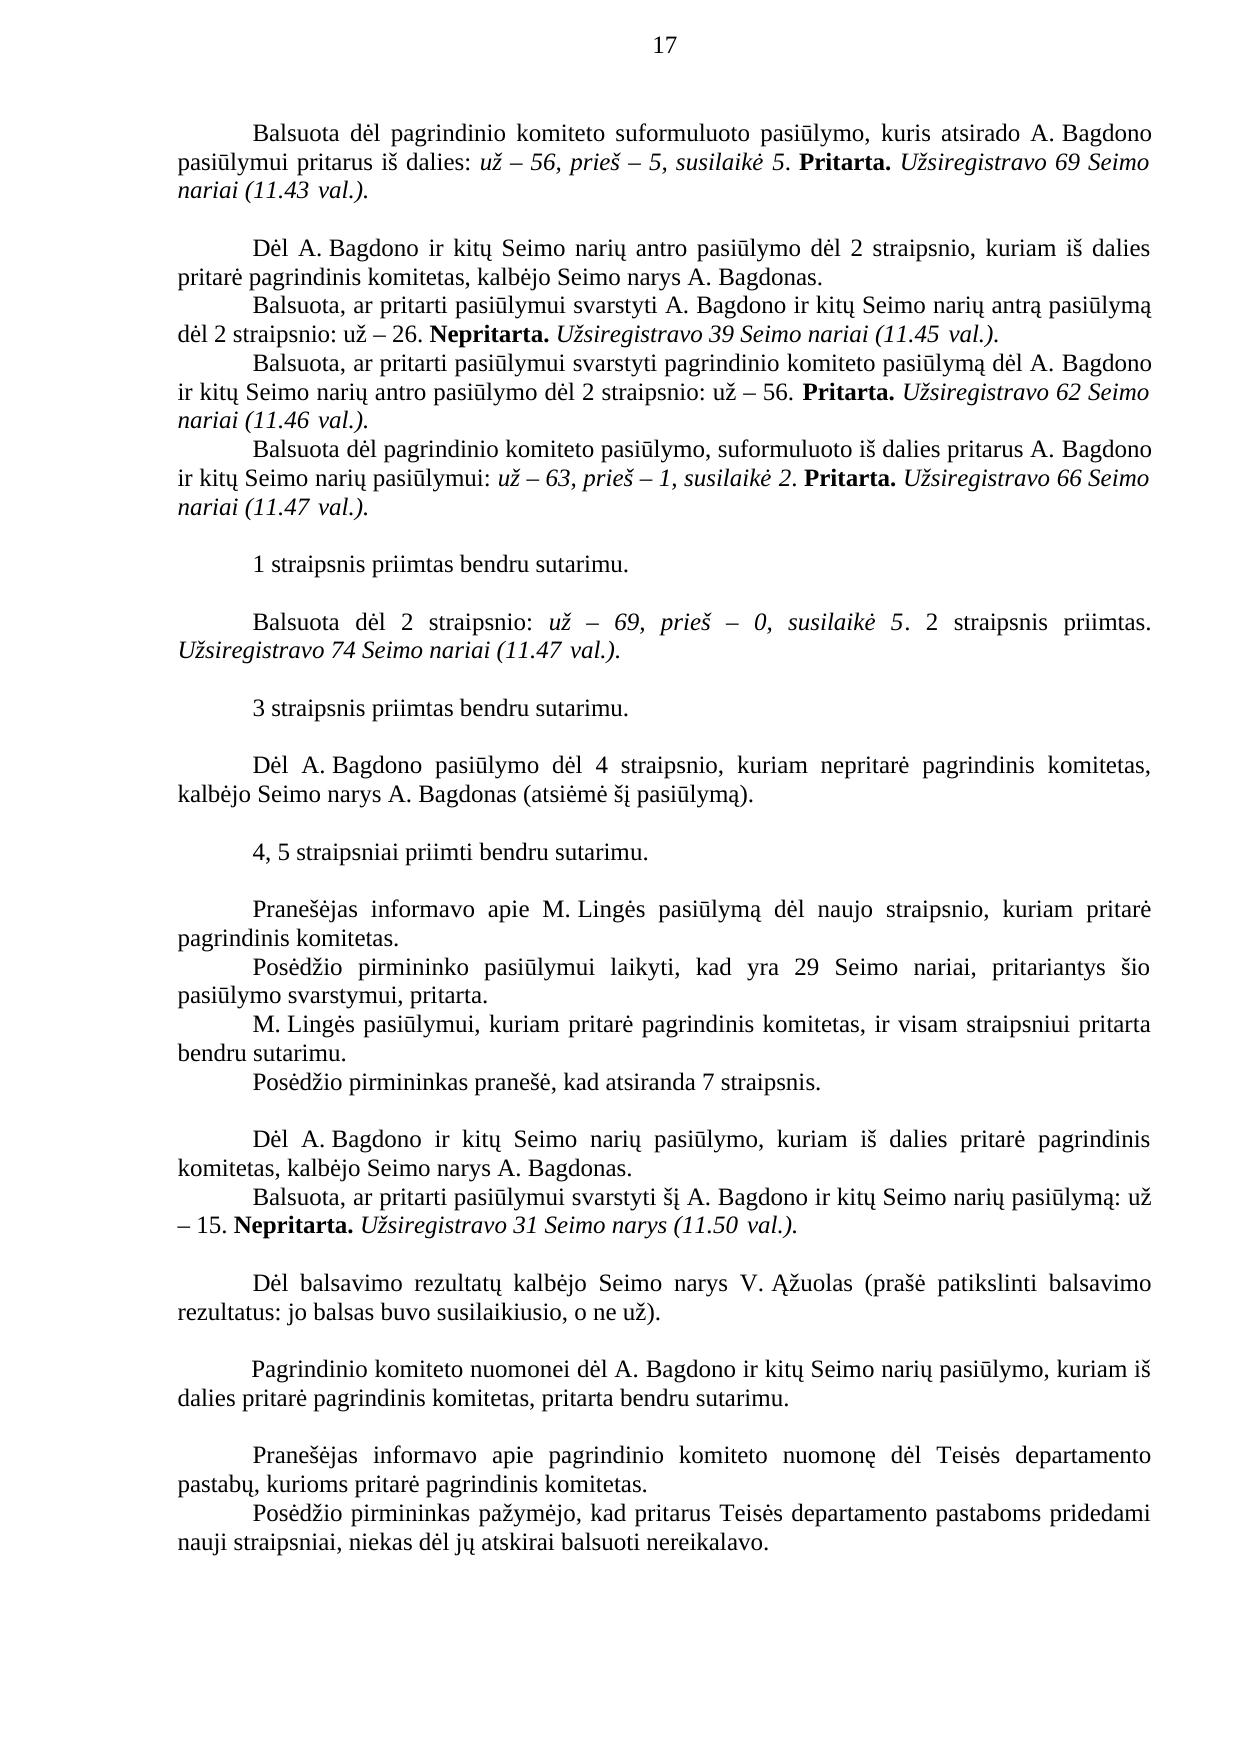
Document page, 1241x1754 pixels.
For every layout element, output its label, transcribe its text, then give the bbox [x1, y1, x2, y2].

text M. Lingės pasiūlymui, kuriam pritarė pagrindinis komitetas, ir visam straipsniui pritarta bendru sutarimu. [177, 1009, 1152, 1067]
text Posėdžio pirmininko pasiūlymui laikyti, kad yra 29 Seimo nariai, pritariantys šio pasiūlymo svarstymui, pritarta. [177, 952, 1152, 1009]
text Dėl balsavimo rezultatų kalbėjo Seimo narys V. Ąžuolas (prašė patikslinti balsavimo rezultatus: jo balsas buvo susilaikiusio, o ne už). [177, 1268, 1152, 1326]
text Pranešėjas informavo apie M. Lingės pasiūlymą dėl naujo straipsnio, kuriam pritarė pagrindinis komitetas. [177, 894, 1152, 952]
text Pranešėjas informavo apie pagrindinio komiteto nuomonę dėl Teisės departamento pastabų, kurioms pritarė pagrindinis komitetas. [177, 1441, 1152, 1498]
text Balsuota dėl pagrindinio komiteto pasiūlymo, suformuluoto iš dalies pritarus A. Bagdono ir kitų Seimo narių pasiūlymui: už – 63, prieš – 1, susilaikė 2. Pritarta. Užsiregistravo 66 Seimo nariai (11.47 val.). [177, 434, 1152, 521]
text Balsuota, ar pritarti pasiūlymui svarstyti šį A. Bagdono ir kitų Seimo narių pasiūlymą: už – 15. Nepritarta. Užsiregistravo 31 Seimo narys (11.50 val.). [177, 1182, 1152, 1239]
text Balsuota dėl 2 straipsnio: už – 69, prieš – 0, susilaikė 5. 2 straipsnis priimtas. Užsiregistravo 74 Seimo nariai (11.47 val.). [177, 607, 1152, 664]
text Pagrindinio komiteto nuomonei dėl A. Bagdono ir kitų Seimo narių pasiūlymo, kuriam iš dalies pritarė pagrindinis komitetas, pritarta bendru sutarimu. [177, 1354, 1152, 1412]
text 3 straipsnis priimtas bendru sutarimu. [177, 693, 1152, 722]
text Dėl A. Bagdono pasiūlymo dėl 4 straipsnio, kuriam nepritarė pagrindinis komitetas, kalbėjo Seimo narys A. Bagdonas (atsiėmė šį pasiūlymą). [177, 751, 1152, 808]
text Posėdžio pirmininkas pranešė, kad atsiranda 7 straipsnis. [177, 1067, 1152, 1096]
text Dėl A. Bagdono ir kitų Seimo narių pasiūlymo, kuriam iš dalies pritarė pagrindinis komitetas, kalbėjo Seimo narys A. Bagdonas. [177, 1124, 1152, 1182]
text Balsuota, ar pritarti pasiūlymui svarstyti A. Bagdono ir kitų Seimo narių antrą pasiūlymą dėl 2 straipsnio: už – 26. Nepritarta. Užsiregistravo 39 Seimo nariai (11.45 val.). [177, 291, 1152, 348]
text Balsuota, ar pritarti pasiūlymui svarstyti pagrindinio komiteto pasiūlymą dėl A. Bagdono ir kitų Seimo narių antro pasiūlymo dėl 2 straipsnio: už – 56. Pritarta. Užsiregistravo 62 Seimo nariai (11.46 val.). [177, 348, 1152, 434]
text 1 straipsnis priimtas bendru sutarimu. [177, 549, 1152, 578]
text Posėdžio pirmininkas pažymėjo, kad pritarus Teisės departamento pastaboms pridedami nauji straipsniai, niekas dėl jų atskirai balsuoti nereikalavo. [177, 1498, 1152, 1556]
text 4, 5 straipsniai priimti bendru sutarimu. [177, 837, 1152, 866]
text Dėl A. Bagdono ir kitų Seimo narių antro pasiūlymo dėl 2 straipsnio, kuriam iš dalies pritarė pagrindinis komitetas, kalbėjo Seimo narys A. Bagdonas. [177, 233, 1152, 291]
text Balsuota dėl pagrindinio komiteto suformuluoto pasiūlymo, kuris atsirado A. Bagdono pasiūlymui pritarus iš dalies: už – 56, prieš – 5, susilaikė 5. Pritarta. Užsiregistravo 69 Seimo nariai (11.43 val.). [177, 118, 1152, 204]
